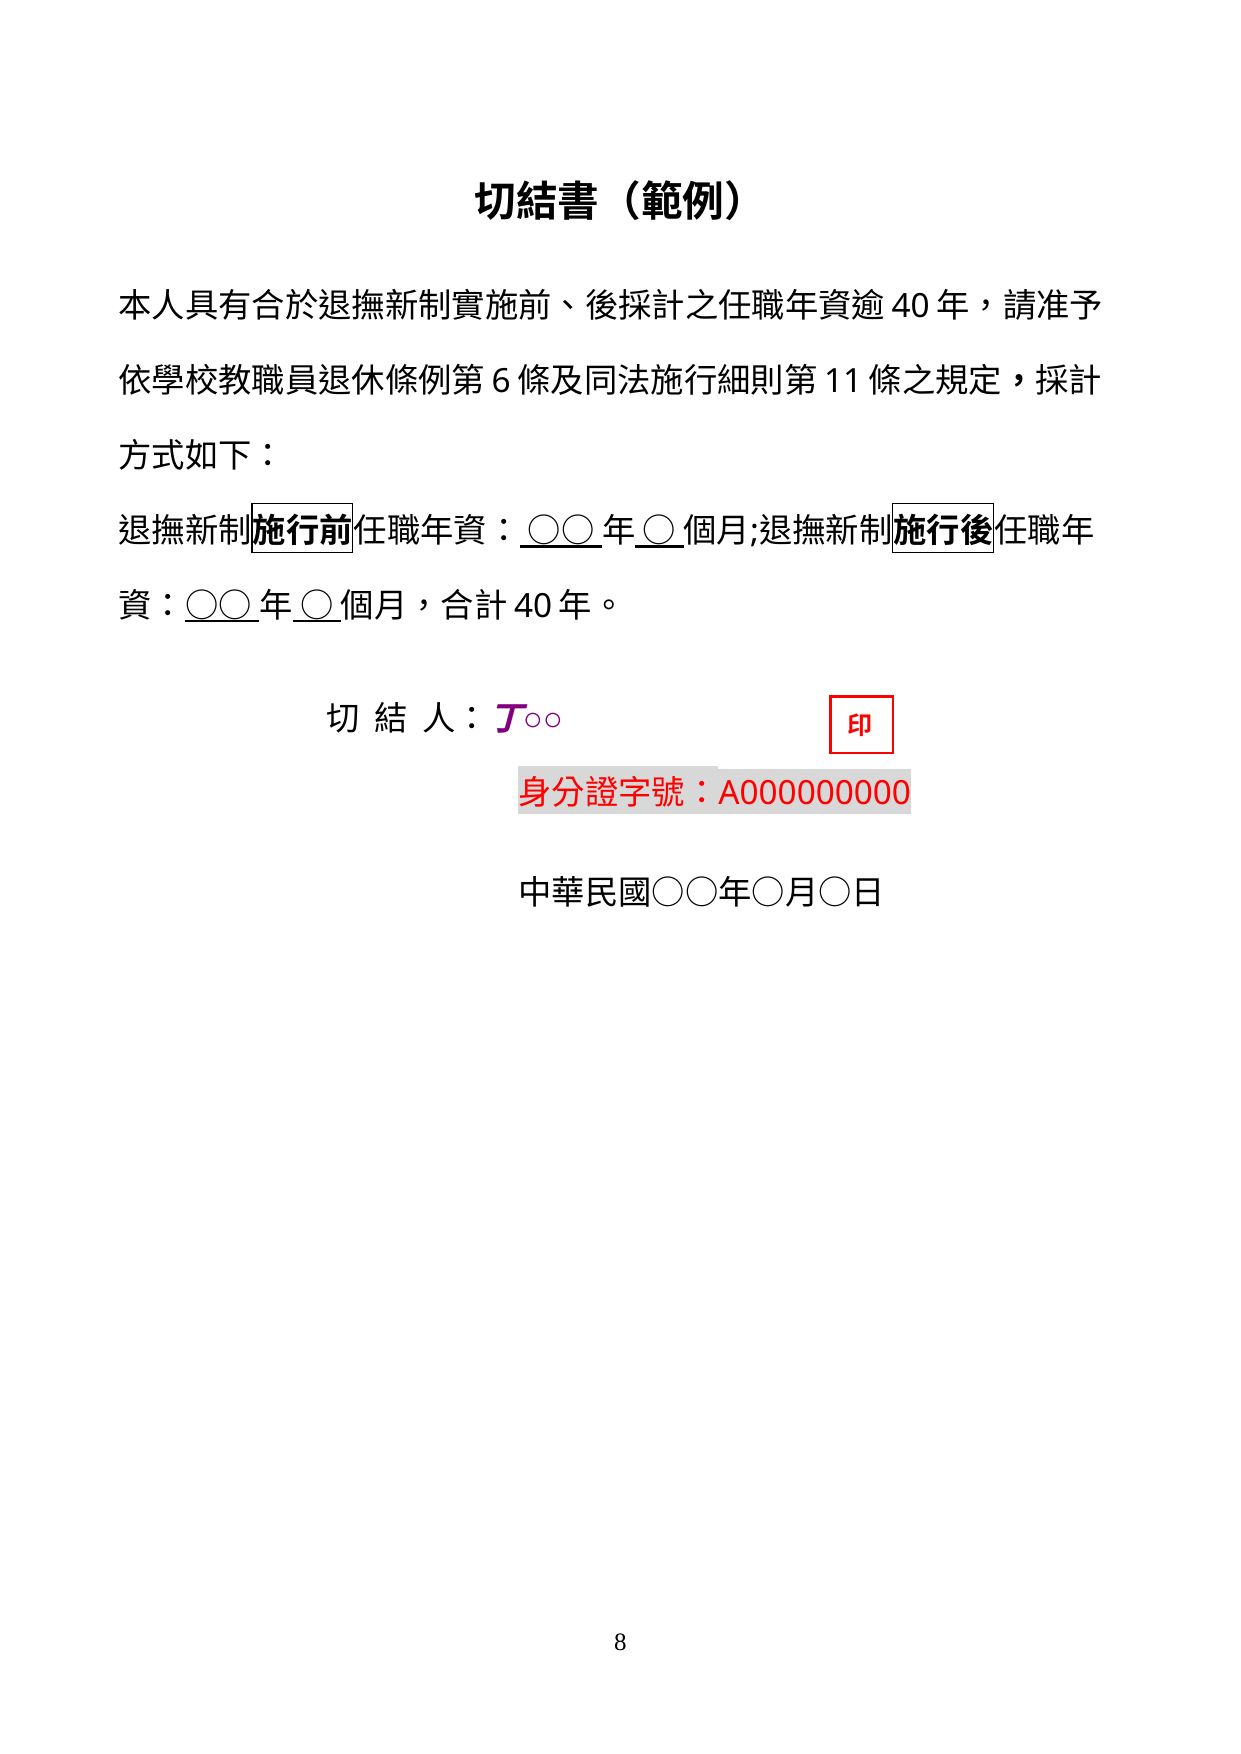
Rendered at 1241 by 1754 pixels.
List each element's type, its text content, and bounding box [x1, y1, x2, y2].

text 印 [847, 706, 877, 742]
text 退撫新制施行前任職年資： ○○ 年 ○ 個月;退撫新制施行後任職年資：○○ 年 ○ 個月，合計40年。 [118, 490, 1122, 640]
text 本人具有合於退撫新制實施前、後採計之任職年資逾40年，請准予依學校教職員退休條例第6條及同法施行細則第11條之規定，採計方式如下： [118, 265, 1122, 490]
text 身分證字號：A000000000 [118, 753, 1122, 828]
text 中華民國○○年○月○日 [118, 852, 1122, 927]
text 切結書（範例） [118, 160, 1122, 235]
text 切 結 人：丁○○ [118, 678, 1122, 753]
